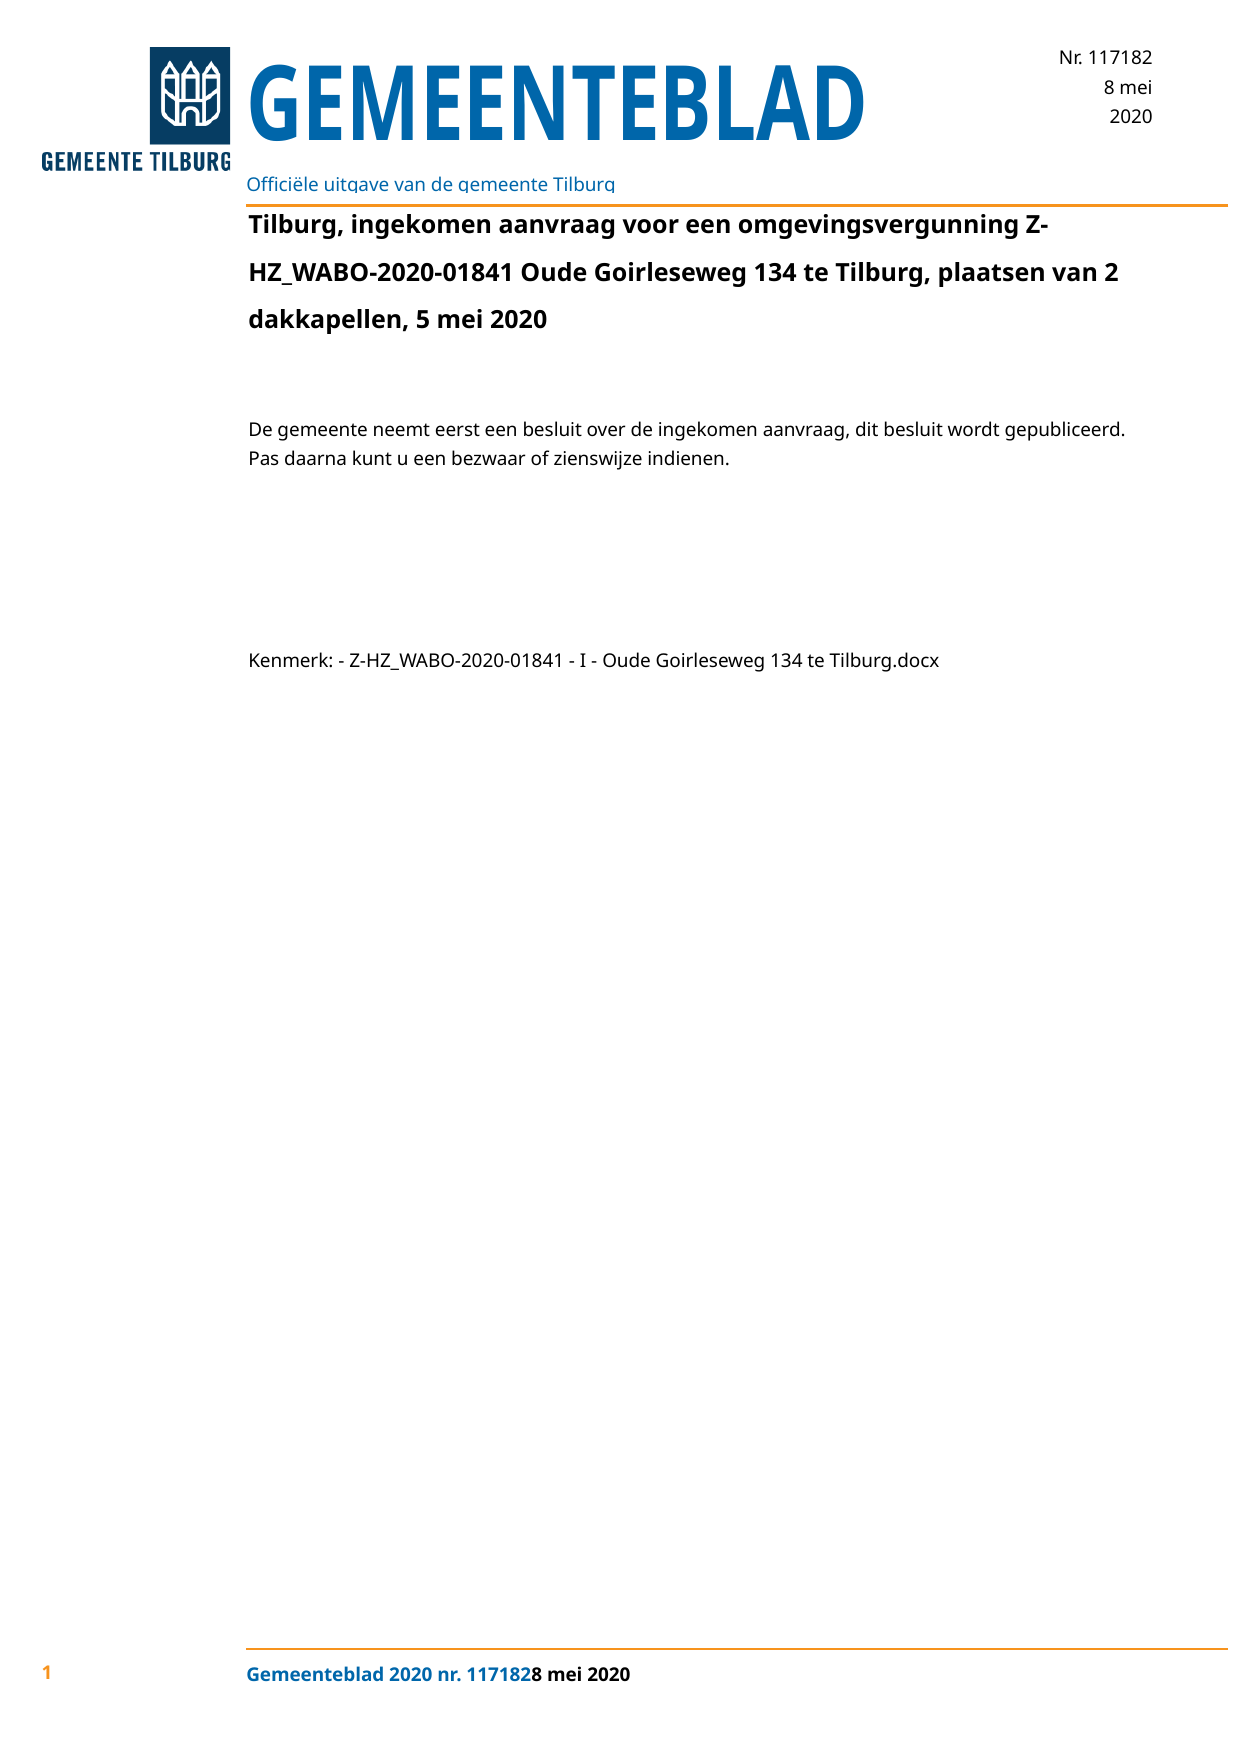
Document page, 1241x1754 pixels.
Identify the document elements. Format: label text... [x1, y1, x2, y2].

text Tilburg, ingekomen aanvraag voor een omgevingsvergunning Z-HZ_WABO-2020-01841 Oude Goirleseweg 134 te Tilburg, plaatsen van 2 dakkapellen, 5 mei 2020 [248, 207, 1152, 336]
picture [41, 47, 231, 172]
text Kenmerk: - Z-HZ_WABO-2020-01841 - I - Oude Goirleseweg 134 te Tilburg.docx [248, 647, 1152, 673]
text De gemeente neemt eerst een besluit over de ingekomen aanvraag, dit besluit wordt gepubliceerd. Pas daarna kunt u een bezwaar of zienswijze indienen. [248, 416, 1152, 471]
